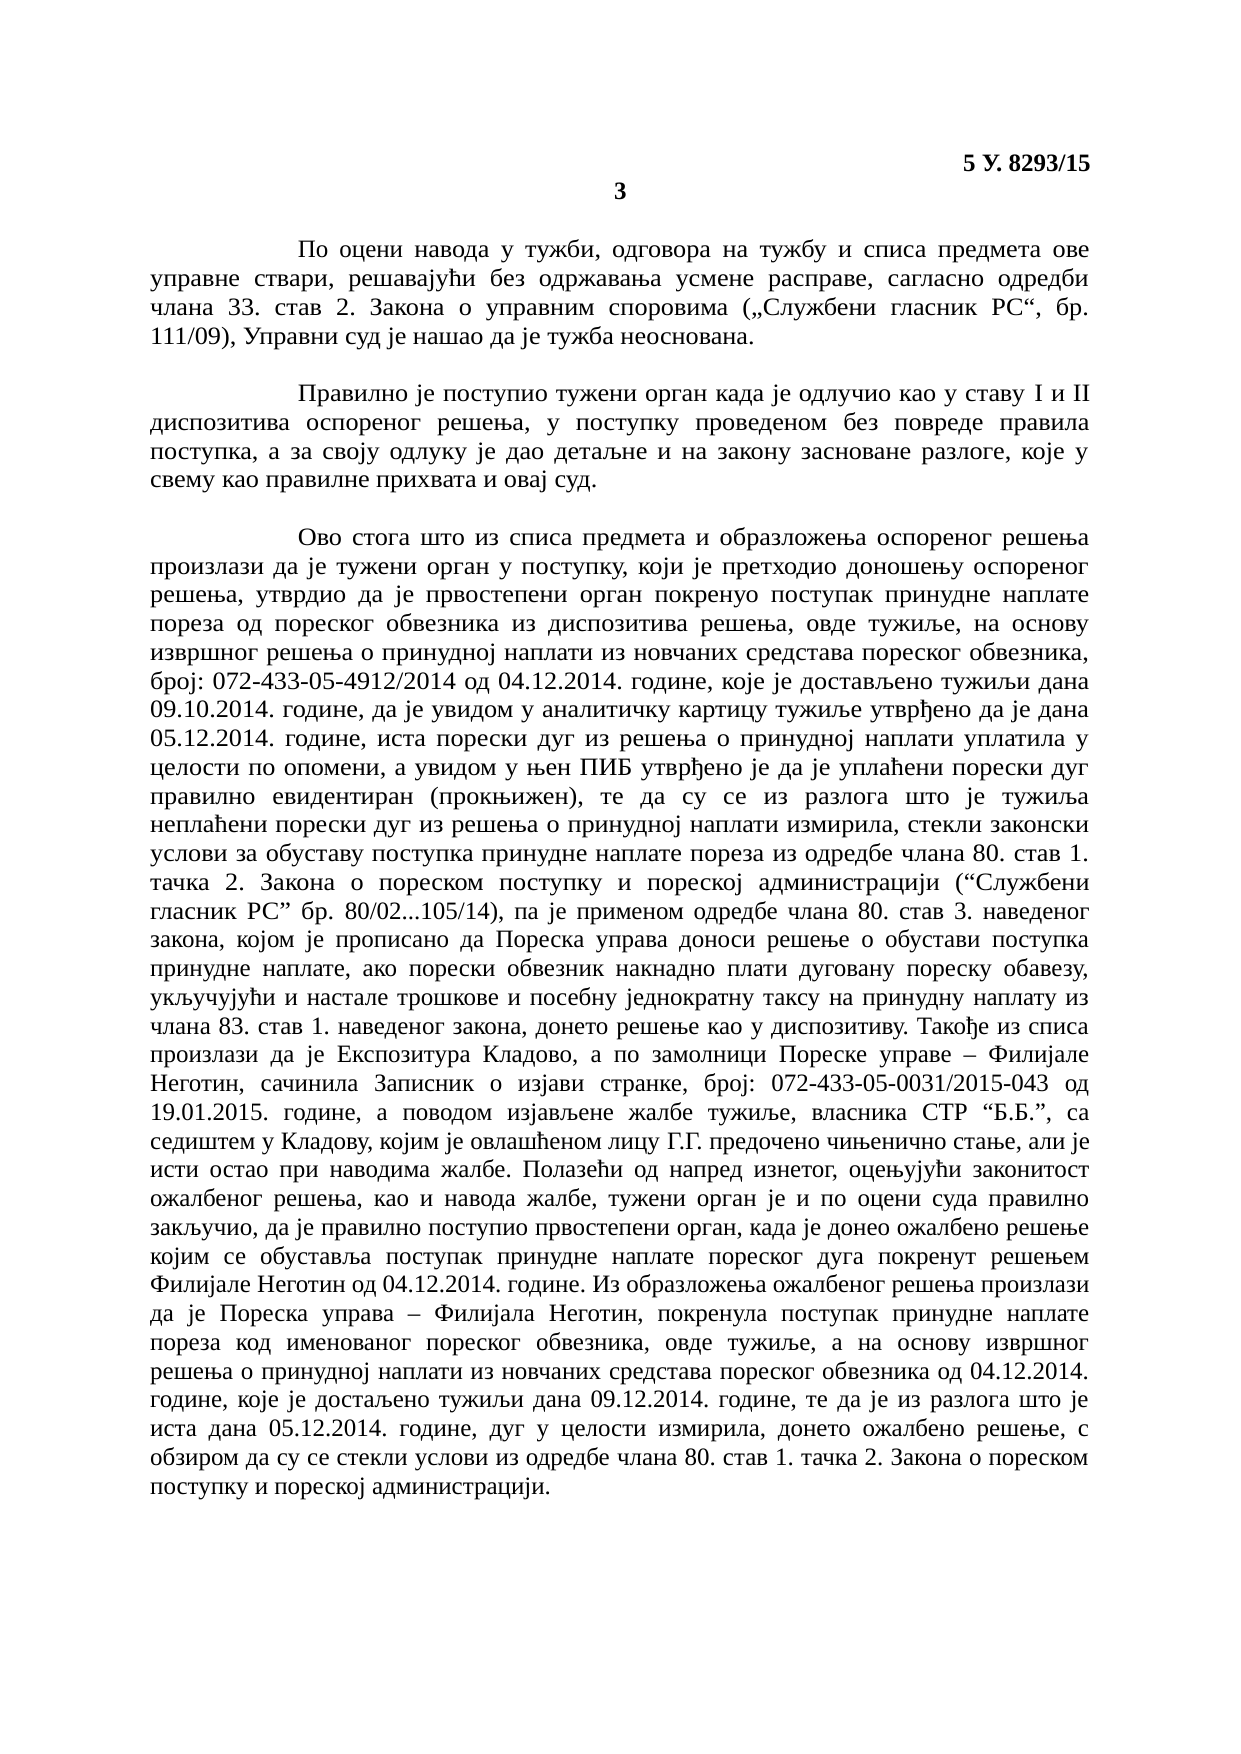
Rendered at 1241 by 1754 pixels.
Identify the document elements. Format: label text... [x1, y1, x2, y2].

text Правилно је поступио тужени орган када је одлучио као у ставу I и II диспозитива оспореног решења, у поступку проведеном без повреде правила поступка, а за своју одлуку је дао детаљне и на закону засноване разлоге, које у свему као правилне прихвата и овај суд. [150, 378, 1090, 493]
text Ово стога што из списа предмета и образложења оспореног решења произлази да је тужени орган у поступку, који је претходио доношењу оспореног решења, утврдио да је првостепени орган покренуо поступак принудне наплате пореза од пореског обвезника из диспозитива решења, овде тужиље, на основу извршног решења о принудној наплати из новчаних средстава пореског обвезника, број: 072-433-05-4912/2014 од 04.12.2014. године, које је достављено тужиљи дана 09.10.2014. године, да је увидом у аналитичку картицу тужиље утврђено да је дана 05.12.2014. године, иста порески дуг из решења о принудној наплати уплатила у целости по опомени, а увидом у њен ПИБ утврђено је да је уплаћени порески дуг правилно евидентиран (прокњижен), те да су се из разлога што је тужиља неплаћени порески дуг из решења о принудној наплати измирила, стекли законски услови за обуставу поступка принудне наплате пореза из одредбе члана 80. став 1. тачка 2. Закона о пореском поступку и пореској администрацији (“Службени гласник РС” бр. 80/02...105/14), па је применом одредбе члана 80. став 3. наведеног закона, којом је прописано да Пореска управа доноси решење о обустави поступка принудне наплате, ако порески обвезник накнадно плати дуговану пореску обавезу, укључујући и настале трошкове и посебну једнократну таксу на принудну наплату из члана 83. став 1. наведеног закона, донето решење као у диспозитиву. Такође из списа произлази да је Експозитура Кладово, а по замолници Пореске управе – Филијале Неготин, сачинила Записник о изјави странке, број: 072-433-05-0031/2015-043 од 19.01.2015. године, а поводом изјављене жалбе тужиље, власника СТР “Б.Б.”, са седиштем у Кладову, којим је овлашћеном лицу Г.Г. предочено чињенично стање, али је исти остао при наводима жалбе. Полазећи од напред изнетог, оцењујући законитост ожалбеног решења, као и навода жалбе, тужени орган је и по оцени суда правилно закључио, да је правилно поступио првостепени орган, када је донео ожалбено решење којим се обуставља поступак принудне наплате пореског дуга покренут решењем Филијале Неготин од 04.12.2014. године. Из образложења ожалбеног решења произлази да је Пореска управа – Филијала Неготин, покренула поступак принудне наплате пореза код именованог пореског обвезника, овде тужиље, а на основу извршног решења о принудној наплати из новчаних средстава пореског обвезника од 04.12.2014. године, које је достаљено тужиљи дана 09.12.2014. године, те да је из разлога што је иста дана 05.12.2014. године, дуг у целости измирила, донето ожалбено решење, с обзиром да су се стекли услови из одредбе члана 80. став 1. тачка 2. Закона о пореском поступку и пореској администрацији. [150, 522, 1090, 1499]
text По оцени навода у тужби, одговора на тужбу и списа предмета ове управне ствари, решавајући без одржавања усмене расправе, сагласно одредби члана 33. став 2. Закона о управним споровима („Службени гласник РС“, бр. 111/09), Управни суд је нашао да је тужба неоснована. [150, 234, 1090, 349]
